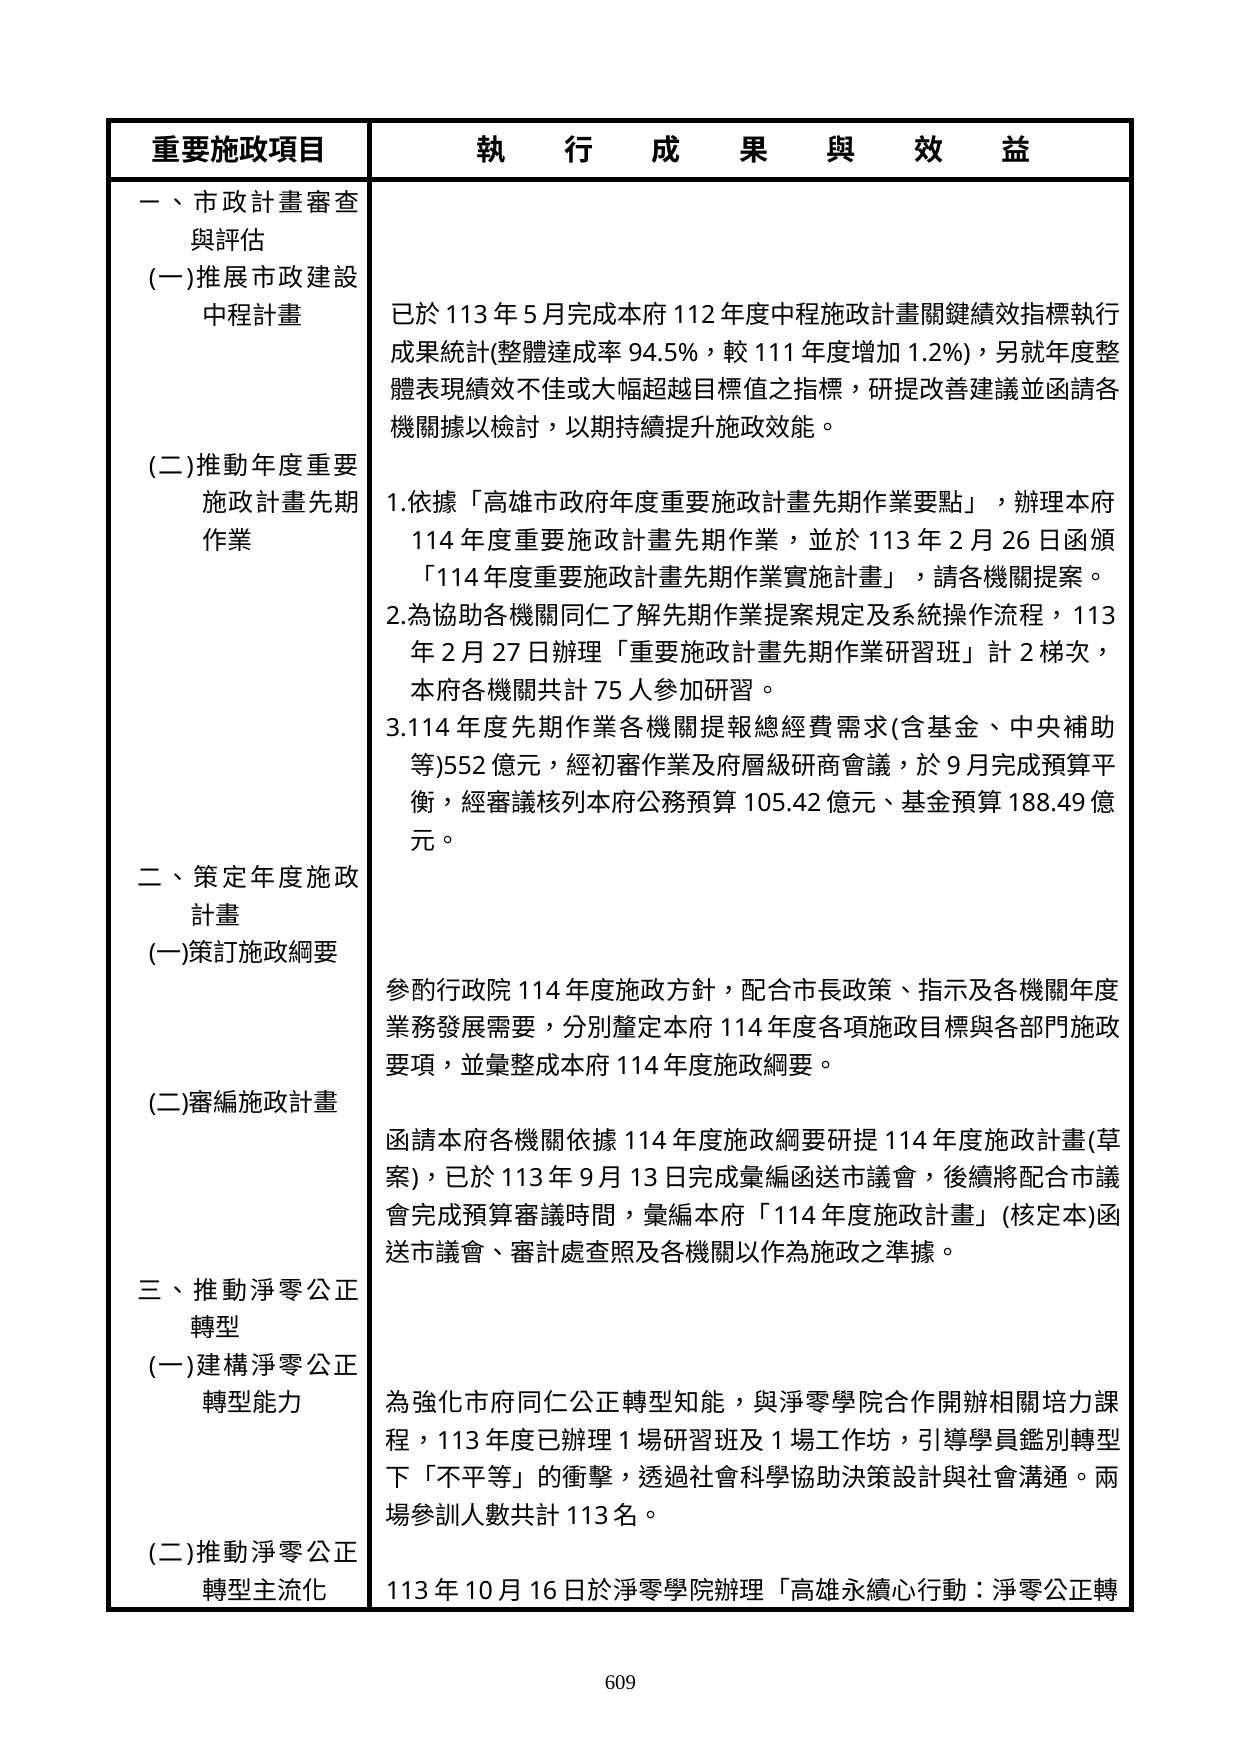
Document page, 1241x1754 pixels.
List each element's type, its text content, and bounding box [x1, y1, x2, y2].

table_header 重要施政項目 [111, 123, 367, 177]
table_cell ㄧ、市政計畫審查與評估 (一)推展市政建設中程計畫 (二)推動年度重要施政計畫先期作業 二、策定年度施政計畫 (一)策訂施政綱要 (二)審編施政計畫 三、推動淨零公正轉型 (一)建構淨零公正轉型能力 (二)推動淨零公正 轉型主流化 [111, 182, 367, 1607]
table_header 執 行 成 果 與 效 益 [372, 123, 1129, 177]
table_cell 已於113年5月完成本府112年度中程施政計畫關鍵績效指標執行成果統計(整體達成率94.5%，較111年度增加1.2%)，另就年度整體表現績效不佳或大幅超越目標值之指標，研提改善建議並函請各機關據以檢討，以期持續提升施政效能。 1.依據「高雄市政府年度重要施政計畫先期作業要點」，辦理本府114年度重要施政計畫先期作業，並於113年2月26日函頒「114年度重要施政計畫先期作業實施計畫」，請各機關提案。 2.為協助各機關同仁了解先期作業提案規定及系統操作流程，113年2月27日辦理「重要施政計畫先期作業研習班」計2梯次，本府各機關共計75人參加研習。 3.114年度先期作業各機關提報總經費需求(含基金、中央補助等)552億元，經初審作業及府層級研商會議，於9月完成預算平衡，經審議核列本府公務預算105.42億元、基金預算188.49億元。 參酌行政院114年度施政方針，配合市長政策、指示及各機關年度業務發展需要，分別釐定本府114年度各項施政目標與各部門施政要項，並彙整成本府114年度施政綱要。 函請本府各機關依據114年度施政綱要研提114年度施政計畫(草案)，已於113年9月13日完成彙編函送市議會，後續將配合市議會完成預算審議時間，彙編本府「114年度施政計畫」(核定本)函送市議會、審計處查照及各機關以作為施政之準據。 為強化市府同仁公正轉型知能，與淨零學院合作開辦相關培力課程，113年度已辦理1場研習班及1場工作坊，引導學員鑑別轉型下「不平等」的衝擊，透過社會科學協助決策設計與社會溝通。兩場參訓人數共計113名。 113年10月16日於淨零學院辦理「高雄永續心行動：淨零公正轉 [372, 182, 1129, 1607]
